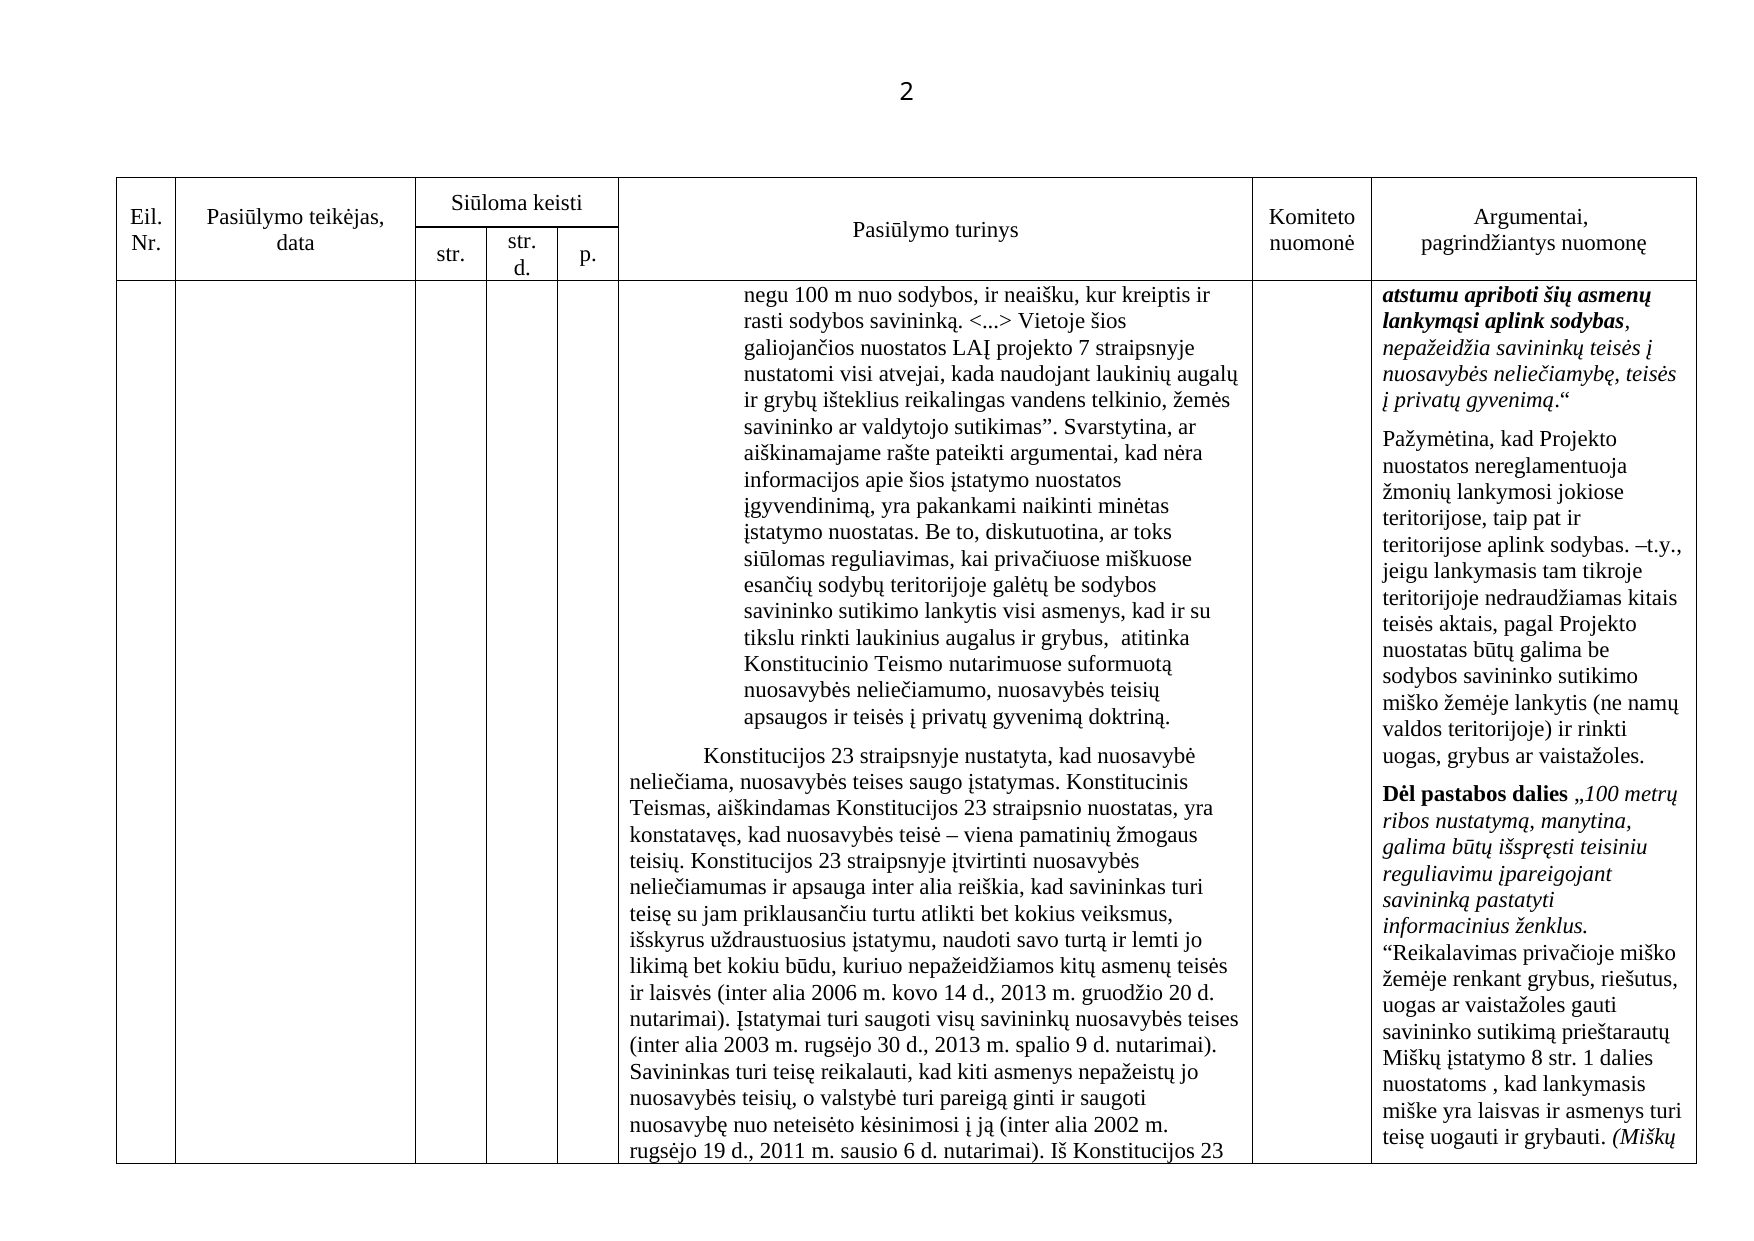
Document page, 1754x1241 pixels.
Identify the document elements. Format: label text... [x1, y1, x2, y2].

table_cell [558, 281, 618, 1163]
table_cell [416, 281, 486, 1163]
table_header Pasiūlymo teikėjas, data [176, 178, 415, 280]
table_cell str. d. [487, 228, 557, 280]
table_cell str. [416, 228, 486, 280]
table_cell atstumu apriboti šių asmenų lankymąsi aplink sodybas, nepažeidžia savininkų teisės į nuosavybės neliečiamybę, teisės į privatų gyvenimą.“ Pažymėtina, kad Projekto nuostatos nereglamentuoja žmonių lankymosi jokiose teritorijose, taip pat ir teritorijose aplink sodybas. –t.y., jeigu lankymasis tam tikroje teritorijoje nedraudžiamas kitais teisės aktais, pagal Projekto nuostatas būtų galima be sodybos savininko sutikimo miško žemėje lankytis (ne namų valdos teritorijoje) ir rinkti uogas, grybus ar vaistažoles. Dėl pastabos dalies „100 metrų ribos nustatymą, manytina, galima būtų išspręsti teisiniu reguliavimu įpareigojant savininką pastatyti informacinius ženklus. “Reikalavimas privačioje miško žemėje renkant grybus, riešutus, uogas ar vaistažoles gauti savininko sutikimą prieštarautų Miškų įstatymo 8 str. 1 dalies nuostatoms , kad lankymasis miške yra laisvas ir asmenys turi teisę uogauti ir grybauti. (Miškų [1372, 281, 1696, 1163]
table_header Eil. Nr. [117, 178, 175, 280]
table_cell [1253, 281, 1371, 1163]
table_header Pasiūlymo turinys [619, 178, 1252, 280]
table_header Komiteto nuomonė [1253, 178, 1371, 280]
table_header Siūloma keisti [416, 178, 618, 226]
table_cell [117, 281, 175, 1163]
table_cell negu 100 m nuo sodybos, ir neaišku, kur kreiptis ir rasti sodybos savininką. <...> Vietoje šios galiojančios nuostatos LAĮ projekto 7 straipsnyje nustatomi visi atvejai, kada naudojant laukinių augalų ir grybų išteklius reikalingas vandens telkinio, žemės savininko ar valdytojo sutikimas”. Svarstytina, ar aiškinamajame rašte pateikti argumentai, kad nėra informacijos apie šios įstatymo nuostatos įgyvendinimą, yra pakankami naikinti minėtas įstatymo nuostatas. Be to, diskutuotina, ar toks siūlomas reguliavimas, kai privačiuose miškuose esančių sodybų teritorijoje galėtų be sodybos savininko sutikimo lankytis visi asmenys, kad ir su tikslu rinkti laukinius augalus ir grybus, atitinka Konstitucinio Teismo nutarimuose suformuotą nuosavybės neliečiamumo, nuosavybės teisių apsaugos ir teisės į privatų gyvenimą doktriną. Konstitucijos 23 straipsnyje nustatyta, kad nuosavybė neliečiama, nuosavybės teises saugo įstatymas. Konstitucinis Teismas, aiškindamas Konstitucijos 23 straipsnio nuostatas, yra konstatavęs, kad nuosavybės teisė – viena pamatinių žmogaus teisių. Konstitucijos 23 straipsnyje įtvirtinti nuosavybės neliečiamumas ir apsauga inter alia reiškia, kad savininkas turi teisę su jam priklausančiu turtu atlikti bet kokius veiksmus, išskyrus uždraustuosius įstatymu, naudoti savo turtą ir lemti jo likimą bet kokiu būdu, kuriuo nepažeidžiamos kitų asmenų teisės ir laisvės (inter alia 2006 m. kovo 14 d., 2013 m. gruodžio 20 d. nutarimai). Įstatymai turi saugoti visų savininkų nuosavybės teises (inter alia 2003 m. rugsėjo 30 d., 2013 m. spalio 9 d. nutarimai). Savininkas turi teisę reikalauti, kad kiti asmenys nepažeistų jo nuosavybės teisių, o valstybė turi pareigą ginti ir saugoti nuosavybę nuo neteisėto kėsinimosi į ją (inter alia 2002 m. rugsėjo 19 d., 2011 m. sausio 6 d. nutarimai). Iš Konstitucijos 23 [619, 281, 1252, 1163]
table_cell [176, 281, 415, 1163]
table_cell p. [558, 228, 618, 280]
table_header Argumentai, pagrindžiantys nuomonę [1372, 178, 1696, 280]
table_cell [487, 281, 557, 1163]
